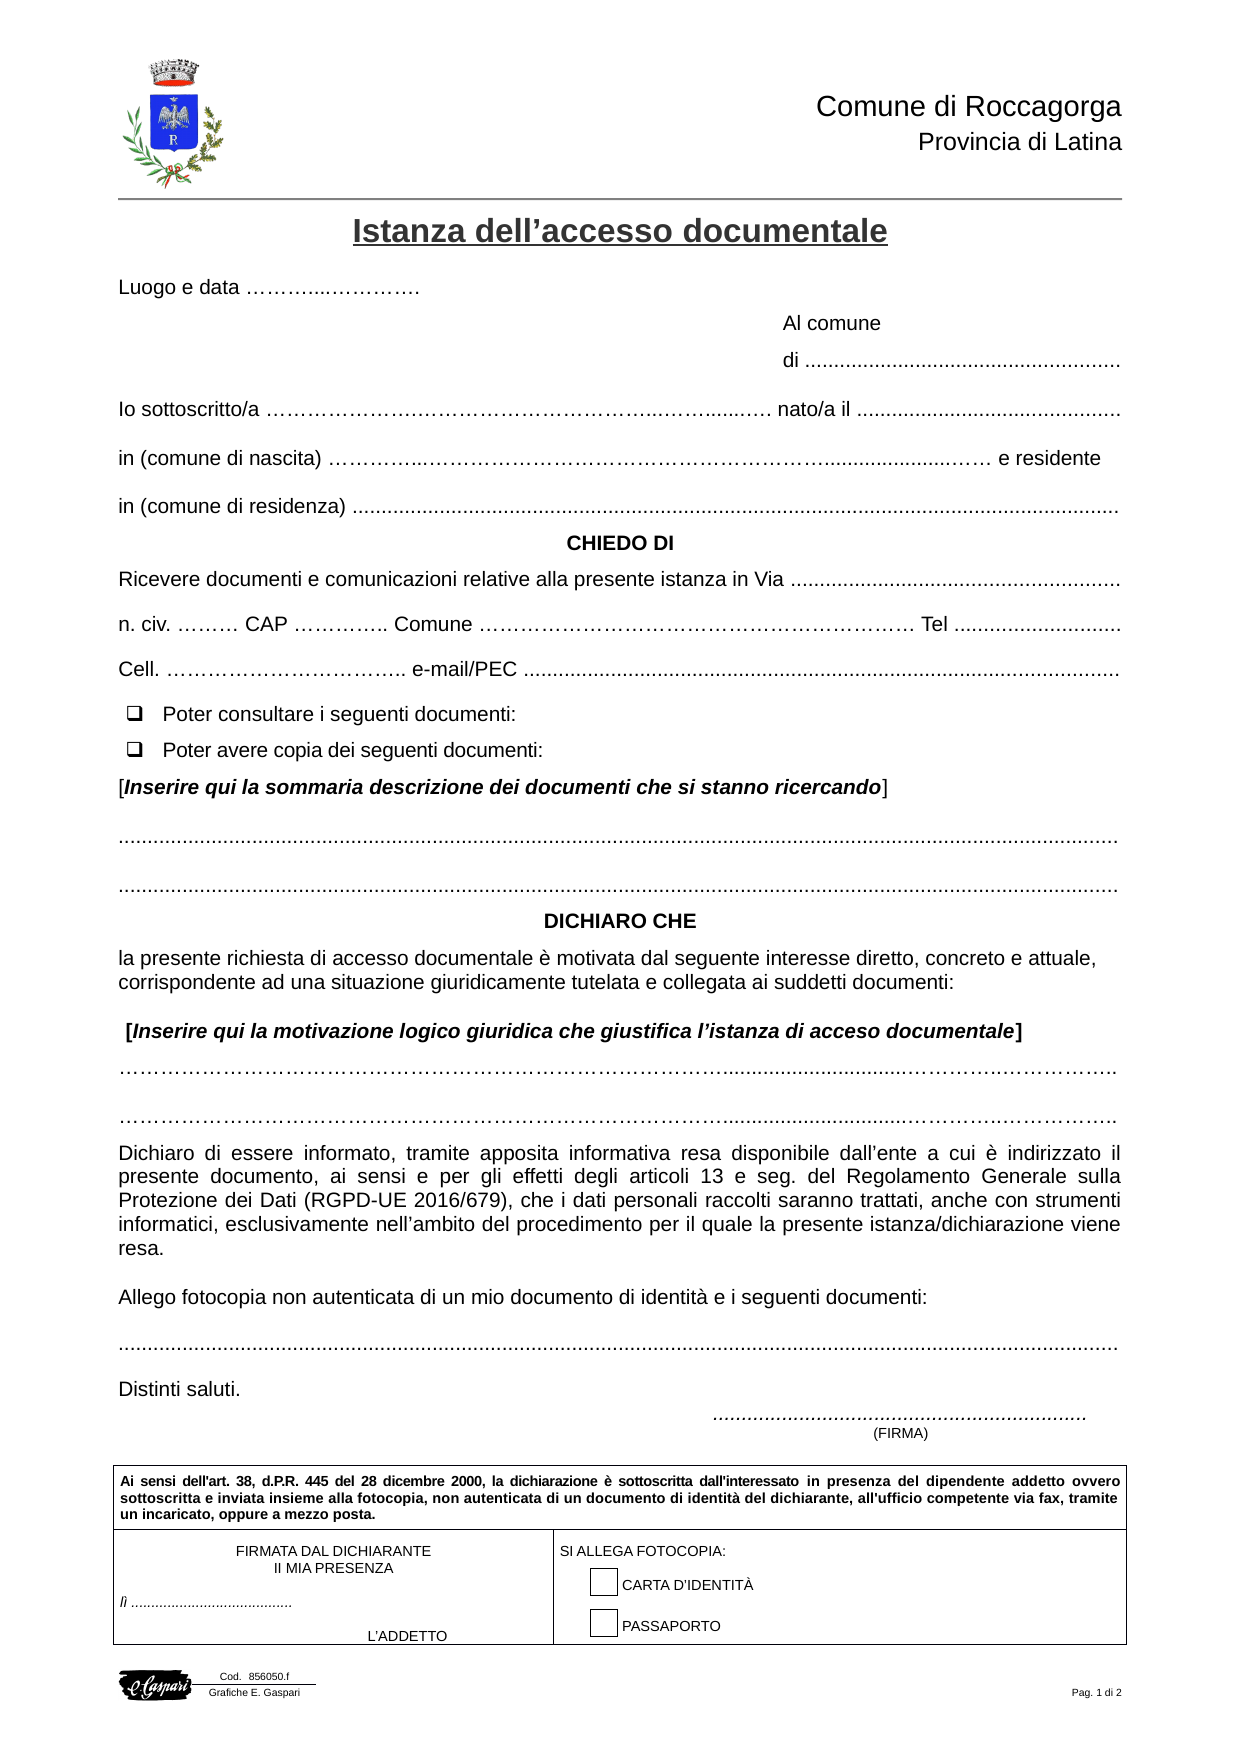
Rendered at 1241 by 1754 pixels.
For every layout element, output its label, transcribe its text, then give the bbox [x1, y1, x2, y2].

table_cell SI ALLEGA FOTOCOPIA: CARTA D’IDENTITÀ PASSAPORTO [554, 1530, 1126, 1644]
text di [783, 347, 1122, 371]
text n. civ. ……… CAP ………….. Comune ……………………………………………………… Tel [118, 612, 1122, 636]
text Distinti saluti. [118, 1377, 1122, 1401]
text Provincia di Latina [224, 127, 1122, 156]
table_cell FIRMATA DAL DICHIARANTE II MIA PRESENZA lì ........................................ L’ADDETTO [114, 1530, 553, 1644]
text ................................................................. [679, 1401, 1122, 1425]
text Luogo e data ………....…………. [118, 274, 1122, 298]
text Al comune [783, 311, 1122, 335]
text in (comune di nascita) …………...…………………………………………………......................…… e residente [118, 445, 1122, 469]
list Poter consultare i seguenti documenti: [125, 702, 1122, 726]
table_header Ai sensi dell'art. 38, d.P.R. 445 del 28 dicembre 2000, la dichiarazione è sottoscritta dall'interessato in presenza del dipendente addetto ovvero sottoscritta e inviata insieme alla fotocopia, non autenticata di un documento di identità del dichiarante, all'ufficio competente via fax, tramite un incaricato, oppure a mezzo posta. [114, 1466, 1126, 1529]
text Io sottoscritto/a ………………….……………………………...…….......…. nato/a il [118, 396, 1122, 420]
subtitle Istanza dell’accesso documentale [118, 211, 1122, 249]
text ……………………………………………………………………………................................…………..…………….. [118, 1055, 1122, 1079]
picture [118, 1669, 192, 1701]
text in (comune di residenza) [118, 494, 1122, 518]
text (FIRMA) [679, 1425, 1122, 1442]
text Allego fotocopia non autenticata di un mio documento di identità e i seguenti documenti: [118, 1285, 1122, 1309]
text CHIEDO DI [118, 531, 1122, 555]
picture [122, 58, 224, 189]
text [Inserire qui la motivazione logico giuridica che giustifica l’istanza di acceso documentale] [125, 1018, 1122, 1042]
text ……………………………………………………………………………................................…………..…………….. [118, 1104, 1122, 1128]
text la presente richiesta di accesso documentale è motivata dal seguente interesse diretto, concreto e attuale, corrispondente ad una situazione giuridicamente tutelata e collegata ai suddetti documenti: [118, 946, 1122, 993]
text Comune di Roccagorga [224, 89, 1122, 122]
text DICHIARO CHE [118, 909, 1122, 933]
text Dichiaro di essere informato, tramite apposita informativa resa disponibile dall’ente a cui è indirizzato il presente documento, ai sensi e per gli effetti degli articoli 13 e seg. del Regolamento Generale sulla Protezione dei Dati (RGPD-UE 2016/679), che i dati personali raccolti saranno trattati, anche con strumenti informatici, esclusivamente nell’ambito del procedimento per il quale la presente istanza/dichiarazione viene resa. [118, 1140, 1122, 1260]
list Poter avere copia dei seguenti documenti: [125, 738, 1122, 762]
text Ricevere documenti e comunicazioni relative alla presente istanza in Via [118, 567, 1122, 591]
text [Inserire qui la sommaria descrizione dei documenti che si stanno ricercando] [118, 775, 1122, 799]
text Cell. …………………………….. e-mail/PEC [118, 657, 1122, 681]
